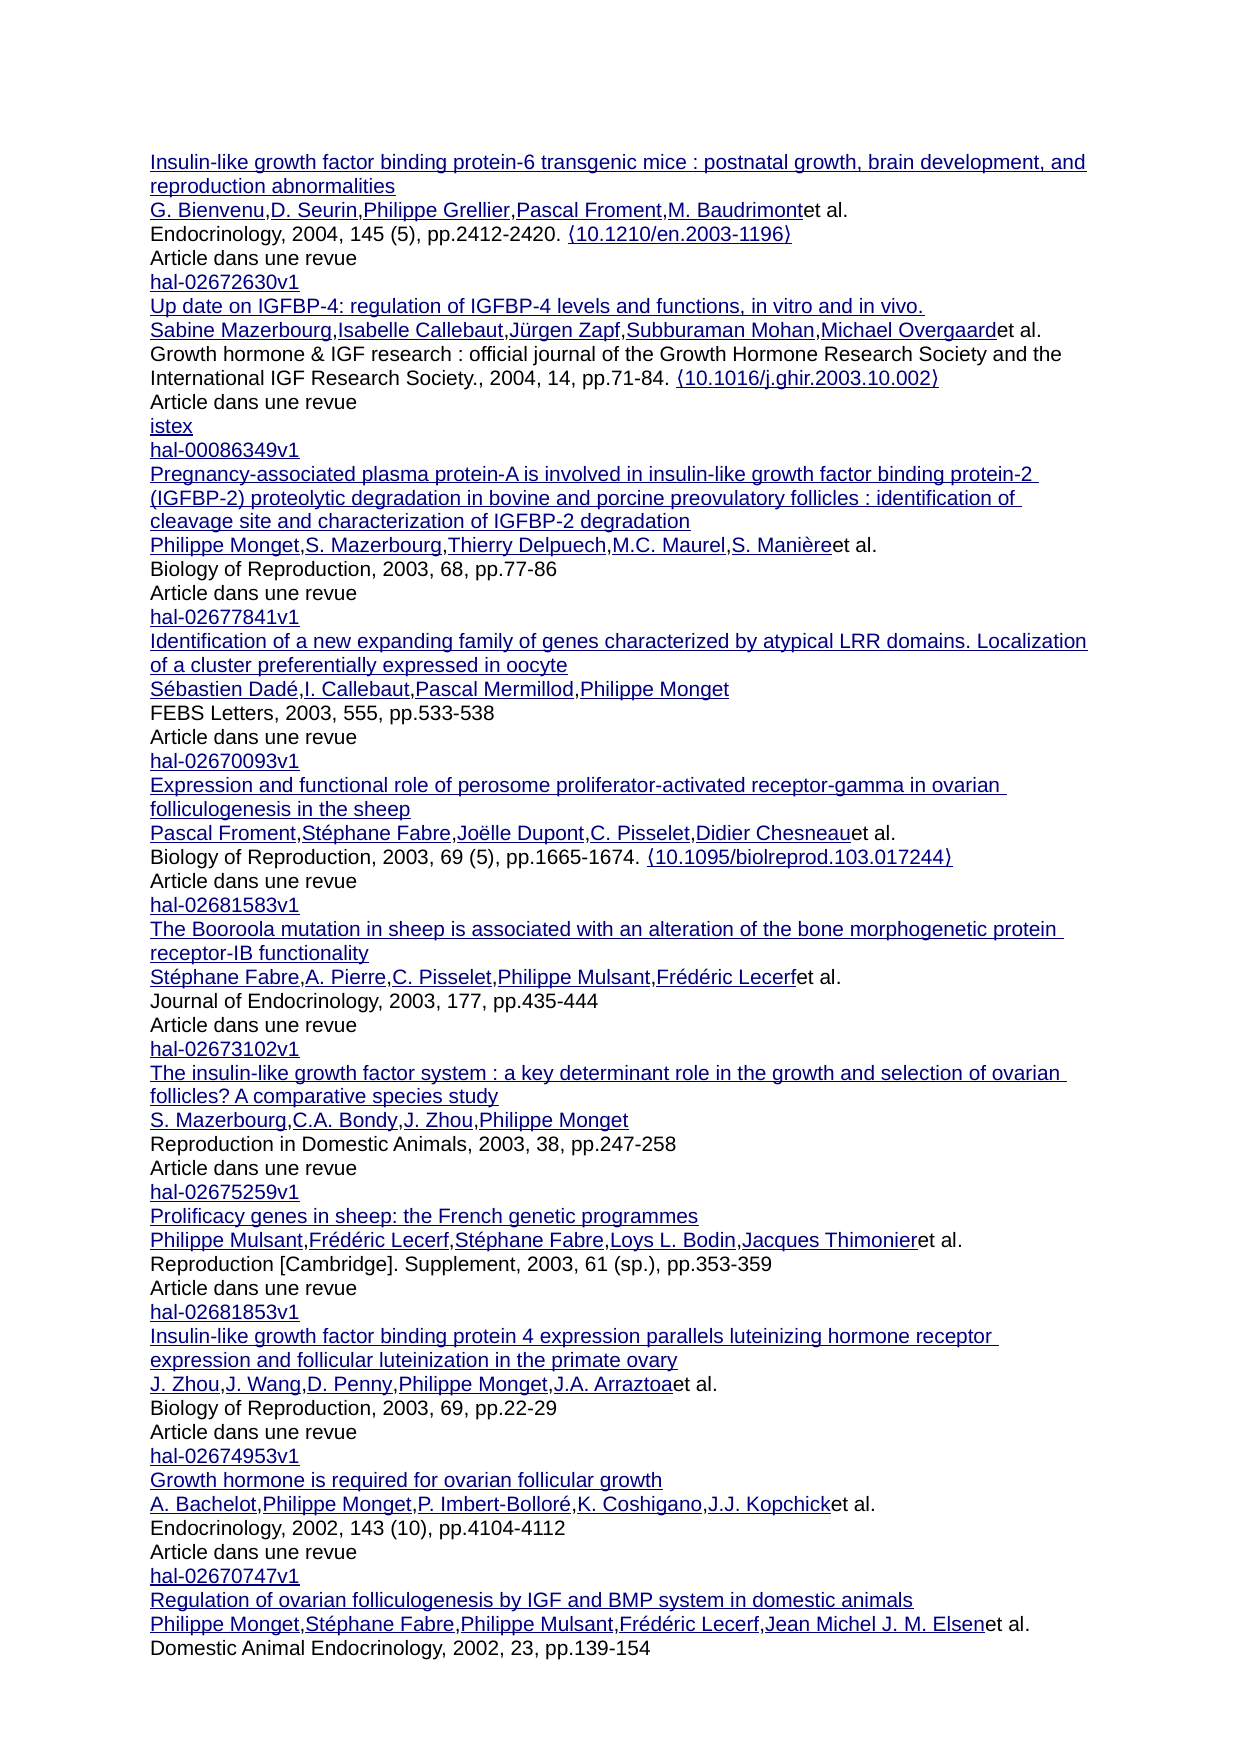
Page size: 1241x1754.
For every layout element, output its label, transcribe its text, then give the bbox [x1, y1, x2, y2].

table_cell Pregnancy-associated plasma protein-A is involved in insulin-like growth factor binding protein-2 (IGFBP-2) proteolytic degradation in bovine and porcine preovulatory follicles : identification of cleavage site and characterization of IGFBP-2 degradation Philippe Monget,S. Mazerbourg,Thierry Delpuech,M.C. Maurel,S. Manièreet al. Biology of Reproduction, 2003, 68, pp.77-86 Article dans une revue hal-02677841v1 [150, 461, 1090, 629]
table_cell Insulin-like growth factor binding protein-6 transgenic mice : postnatal growth, brain development, and reproduction abnormalities G. Bienvenu,D. Seurin,Philippe Grellier,Pascal Froment,M. Baudrimontet al. Endocrinology, 2004, 145 (5), pp.2412-2420. ⟨10.1210/en.2003-1196⟩ Article dans une revue hal-02672630v1 [150, 150, 1090, 294]
table_cell The insulin-like growth factor system : a key determinant role in the growth and selection of ovarian follicles? A comparative species study S. Mazerbourg,C.A. Bondy,J. Zhou,Philippe Monget Reproduction in Domestic Animals, 2003, 38, pp.247-258 Article dans une revue hal-02675259v1 [150, 1060, 1090, 1204]
table_cell Prolificacy genes in sheep: the French genetic programmes Philippe Mulsant,Frédéric Lecerf,Stéphane Fabre,Loys L. Bodin,Jacques Thimonieret al. Reproduction [Cambridge]. Supplement, 2003, 61 (sp.), pp.353-359 Article dans une revue hal-02681853v1 [150, 1204, 1090, 1324]
table_cell Regulation of ovarian folliculogenesis by IGF and BMP system in domestic animals Philippe Monget,Stéphane Fabre,Philippe Mulsant,Frédéric Lecerf,Jean Michel J. M. Elsenet al. Domestic Animal Endocrinology, 2002, 23, pp.139-154 [150, 1588, 1090, 1659]
table_cell The Booroola mutation in sheep is associated with an alteration of the bone morphogenetic protein receptor-IB functionality Stéphane Fabre,A. Pierre,C. Pisselet,Philippe Mulsant,Frédéric Lecerfet al. Journal of Endocrinology, 2003, 177, pp.435-444 Article dans une revue hal-02673102v1 [150, 917, 1090, 1060]
table_cell Identification of a new expanding family of genes characterized by atypical LRR domains. Localization of a cluster preferentially expressed in oocyte Sébastien Dadé,I. Callebaut,Pascal Mermillod,Philippe Monget FEBS Letters, 2003, 555, pp.533-538 Article dans une revue hal-02670093v1 [150, 629, 1090, 773]
table_cell Up date on IGFBP-4: regulation of IGFBP-4 levels and functions, in vitro and in vivo. Sabine Mazerbourg,Isabelle Callebaut,Jürgen Zapf,Subburaman Mohan,Michael Overgaardet al. Growth hormone & IGF research : official journal of the Growth Hormone Research Society and the International IGF Research Society., 2004, 14, pp.71-84. ⟨10.1016/j.ghir.2003.10.002⟩ Article dans une revue istex hal-00086349v1 [150, 294, 1090, 461]
table_cell Expression and functional role of perosome proliferator-activated receptor-gamma in ovarian folliculogenesis in the sheep Pascal Froment,Stéphane Fabre,Joëlle Dupont,C. Pisselet,Didier Chesneauet al. Biology of Reproduction, 2003, 69 (5), pp.1665-1674. ⟨10.1095/biolreprod.103.017244⟩ Article dans une revue hal-02681583v1 [150, 773, 1090, 917]
table_cell Growth hormone is required for ovarian follicular growth A. Bachelot,Philippe Monget,P. Imbert-Bolloré,K. Coshigano,J.J. Kopchicket al. Endocrinology, 2002, 143 (10), pp.4104-4112 Article dans une revue hal-02670747v1 [150, 1468, 1090, 1587]
table_cell Insulin-like growth factor binding protein 4 expression parallels luteinizing hormone receptor expression and follicular luteinization in the primate ovary J. Zhou,J. Wang,D. Penny,Philippe Monget,J.A. Arraztoaet al. Biology of Reproduction, 2003, 69, pp.22-29 Article dans une revue hal-02674953v1 [150, 1324, 1090, 1468]
